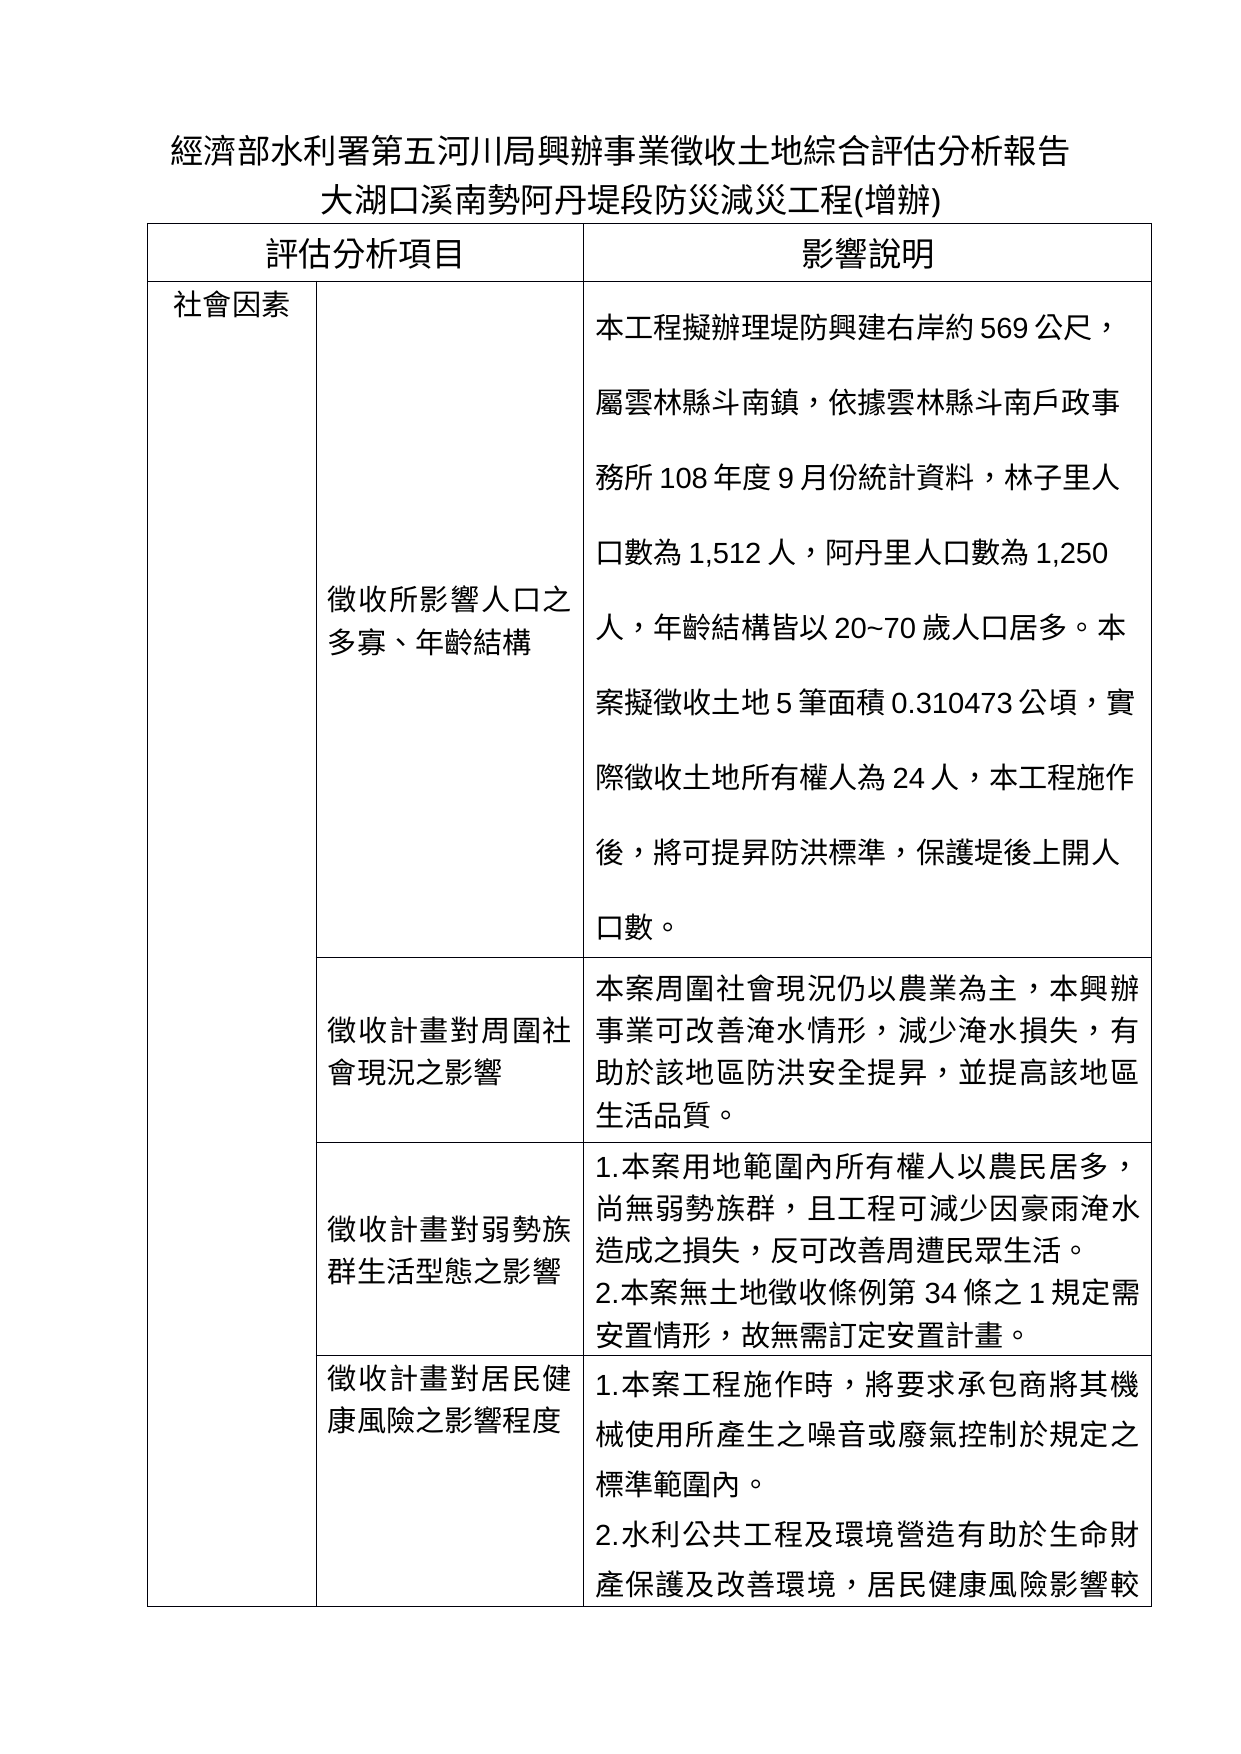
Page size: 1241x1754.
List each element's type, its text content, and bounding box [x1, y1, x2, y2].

table_cell 本工程擬辦理堤防興建右岸約569公尺，屬雲林縣斗南鎮，依據雲林縣斗南戶政事務所108年度9月份統計資料，林子里人口數為1,512人，阿丹里人口數為1,250人，年齡結構皆以20~70歲人口居多。本案擬徵收土地5筆面積0.310473公頃，實際徵收土地所有權人為24人，本工程施作後，將可提昇防洪標準，保護堤後上開人口數。 [584, 282, 1151, 957]
table_cell 徵收所影響人口之多寡、年齡結構 [317, 282, 583, 957]
text 大湖口溪南勢阿丹堤段防災減災工程(增辦) [168, 173, 1092, 223]
table_header 評估分析項目 [148, 224, 583, 281]
table_cell 徵收計畫對周圍社會現況之影響 [317, 958, 583, 1142]
table_header 影響說明 [584, 224, 1151, 281]
text 經濟部水利署第五河川局興辦事業徵收土地綜合評估分析報告 [148, 127, 1092, 173]
table_cell 1.本案用地範圍內所有權人以農民居多，尚無弱勢族群，且工程可減少因豪雨淹水造成之損失，反可改善周遭民眾生活。 2.本案無土地徵收條例第34條之1規定需安置情形，故無需訂定安置計畫。 [584, 1143, 1151, 1355]
table_cell 社會因素 [148, 282, 316, 1606]
table_cell 徵收計畫對居民健康風險之影響程度 [317, 1356, 583, 1606]
table_cell 1.本案工程施作時，將要求承包商將其機械使用所產生之噪音或廢氣控制於規定之標準範圍內。 2.水利公共工程及環境營造有助於生命財產保護及改善環境，居民健康風險影響較 [584, 1356, 1151, 1606]
table_cell 本案周圍社會現況仍以農業為主，本興辦事業可改善淹水情形，減少淹水損失，有助於該地區防洪安全提昇，並提高該地區生活品質。 [584, 958, 1151, 1142]
table_cell 徵收計畫對弱勢族群生活型態之影響 [317, 1143, 583, 1355]
